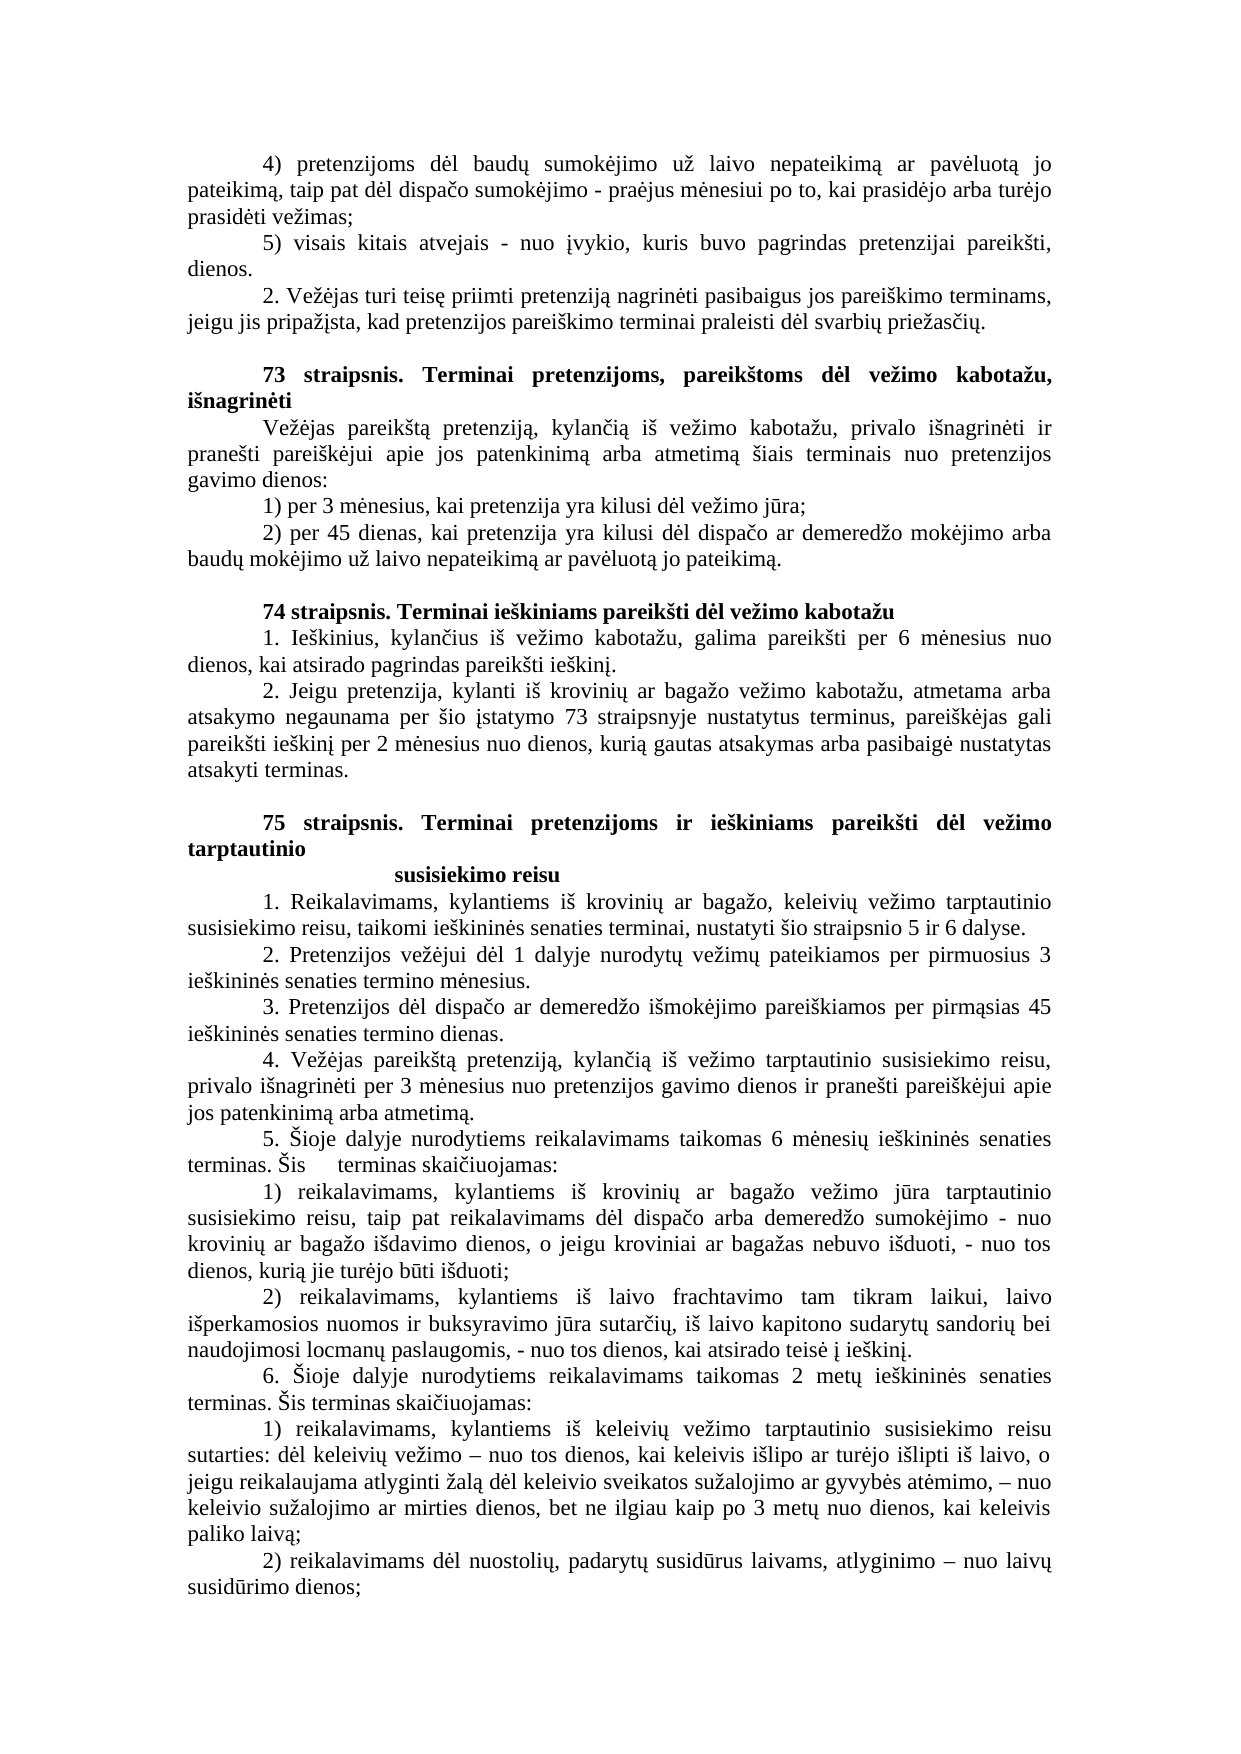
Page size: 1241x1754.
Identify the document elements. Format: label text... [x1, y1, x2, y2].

text 1. Reikalavimams, kylantiems iš krovinių ar bagažo, keleivių vežimo tarptautinio susisiekimo reisu, taikomi ieškininės senaties terminai, nustatyti šio straipsnio 5 ir 6 dalyse. [187, 888, 1053, 941]
text 5. Šioje dalyje nurodytiems reikalavimams taikomas 6 mėnesių ieškininės senaties terminas. Šis terminas skaičiuojamas: [187, 1125, 1053, 1178]
text 4. Vežėjas pareikštą pretenziją, kylančią iš vežimo tarptautinio susisiekimo reisu, privalo išnagrinėti per 3 mėnesius nuo pretenzijos gavimo dienos ir pranešti pareiškėjui apie jos patenkinimą arba atmetimą. [187, 1046, 1053, 1125]
text 5) visais kitais atvejais - nuo įvykio, kuris buvo pagrindas pretenzijai pareikšti, dienos. [187, 229, 1053, 282]
text 4) pretenzijoms dėl baudų sumokėjimo už laivo nepateikimą ar pavėluotą jo pateikimą, taip pat dėl dispačo sumokėjimo - praėjus mėnesiui po to, kai prasidėjo arba turėjo prasidėti vežimas; [187, 150, 1053, 229]
text 2. Pretenzijos vežėjui dėl 1 dalyje nurodytų vežimų pateikiamos per pirmuosius 3 ieškininės senaties termino mėnesius. [187, 941, 1053, 993]
text 1. Ieškinius, kylančius iš vežimo kabotažu, galima pareikšti per 6 mėnesius nuo dienos, kai atsirado pagrindas pareikšti ieškinį. [187, 624, 1053, 677]
text 1) reikalavimams, kylantiems iš krovinių ar bagažo vežimo jūra tarptautinio susisiekimo reisu, taip pat reikalavimams dėl dispačo arba demeredžo sumokėjimo - nuo krovinių ar bagažo išdavimo dienos, o jeigu kroviniai ar bagažas nebuvo išduoti, - nuo tos dienos, kurią jie turėjo būti išduoti; [187, 1178, 1053, 1283]
text 74 straipsnis. Terminai ieškiniams pareikšti dėl vežimo kabotažu [187, 598, 1053, 624]
text 2) reikalavimams dėl nuostolių, padarytų susidūrus laivams, atlyginimo – nuo laivų susidūrimo dienos; [187, 1547, 1053, 1599]
text susisiekimo reisu [187, 862, 1053, 888]
text 2) per 45 dienas, kai pretenzija yra kilusi dėl dispačo ar demeredžo mokėjimo arba baudų mokėjimo už laivo nepateikimą ar pavėluotą jo pateikimą. [187, 519, 1053, 572]
text Vežėjas pareikštą pretenziją, kylančią iš vežimo kabotažu, privalo išnagrinėti ir pranešti pareiškėjui apie jos patenkinimą arba atmetimą šiais terminais nuo pretenzijos gavimo dienos: [187, 413, 1053, 493]
text 2) reikalavimams, kylantiems iš laivo frachtavimo tam tikram laikui, laivo išperkamosios nuomos ir buksyravimo jūra sutarčių, iš laivo kapitono sudarytų sandorių bei naudojimosi locmanų paslaugomis, - nuo tos dienos, kai atsirado teisė į ieškinį. [187, 1283, 1053, 1362]
text 1) per 3 mėnesius, kai pretenzija yra kilusi dėl vežimo jūra; [187, 493, 1053, 519]
text 73 straipsnis. Terminai pretenzijoms, pareikštoms dėl vežimo kabotažu, išnagrinėti [187, 361, 1053, 413]
text 2. Jeigu pretenzija, kylanti iš krovinių ar bagažo vežimo kabotažu, atmetama arba atsakymo negaunama per šio įstatymo 73 straipsnyje nustatytus terminus, pareiškėjas gali pareikšti ieškinį per 2 mėnesius nuo dienos, kurią gautas atsakymas arba pasibaigė nustatytas atsakyti terminas. [187, 677, 1053, 782]
text 6. Šioje dalyje nurodytiems reikalavimams taikomas 2 metų ieškininės senaties terminas. Šis terminas skaičiuojamas: [187, 1362, 1053, 1415]
text 2. Vežėjas turi teisę priimti pretenziją nagrinėti pasibaigus jos pareiškimo terminams, jeigu jis pripažįsta, kad pretenzijos pareiškimo terminai praleisti dėl svarbių priežasčių. [187, 282, 1053, 334]
text 75 straipsnis. Terminai pretenzijoms ir ieškiniams pareikšti dėl vežimo tarptautinio [187, 809, 1053, 862]
text 1) reikalavimams, kylantiems iš keleivių vežimo tarptautinio susisiekimo reisu sutarties: dėl keleivių vežimo – nuo tos dienos, kai keleivis išlipo ar turėjo išlipti iš laivo, o jeigu reikalaujama atlyginti žalą dėl keleivio sveikatos sužalojimo ar gyvybės atėmimo, – nuo keleivio sužalojimo ar mirties dienos, bet ne ilgiau kaip po 3 metų nuo dienos, kai keleivis paliko laivą; [187, 1415, 1053, 1547]
text 3. Pretenzijos dėl dispačo ar demeredžo išmokėjimo pareiškiamos per pirmąsias 45 ieškininės senaties termino dienas. [187, 993, 1053, 1046]
